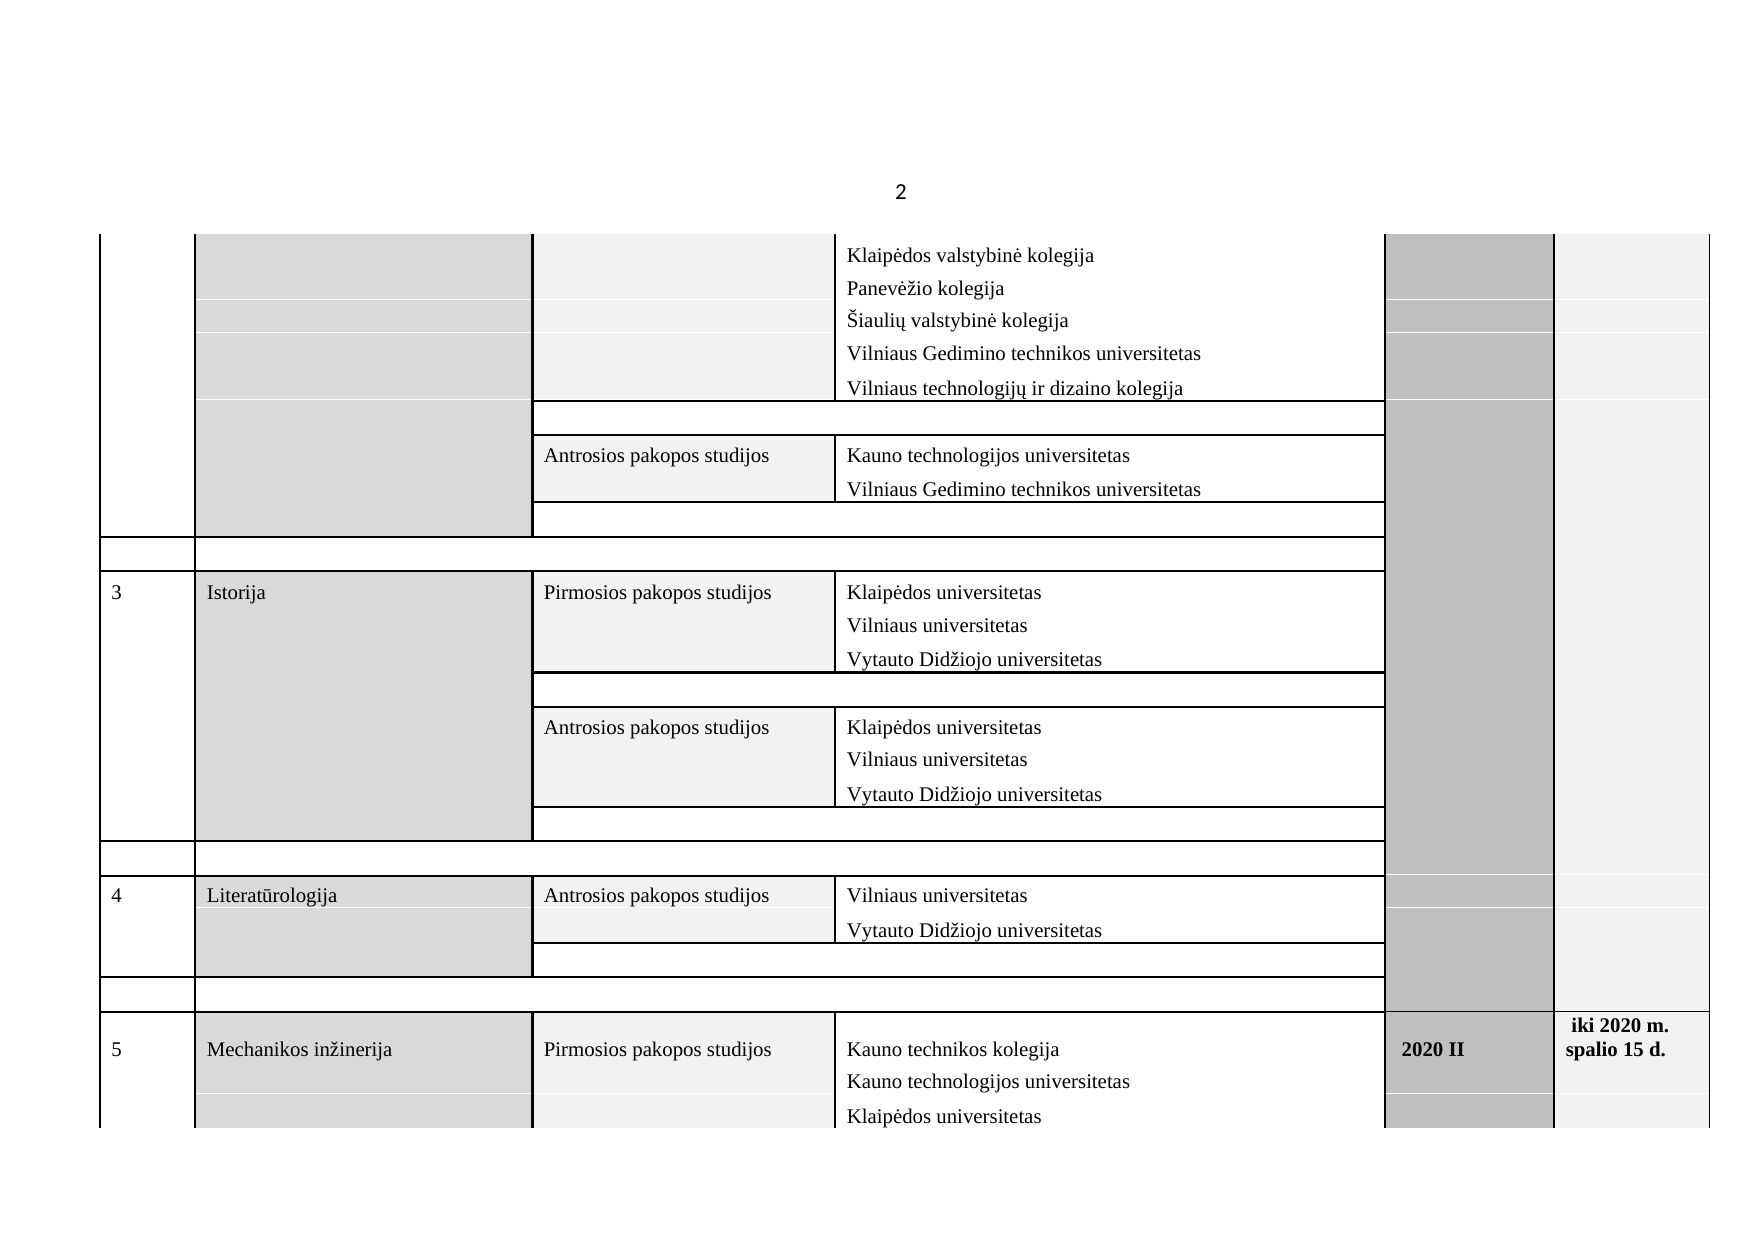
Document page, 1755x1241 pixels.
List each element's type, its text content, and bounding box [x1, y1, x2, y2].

table_cell [101, 267, 194, 299]
table_cell [533, 978, 835, 1011]
table_cell 3 [101, 572, 194, 604]
table_cell [534, 267, 834, 299]
table_cell [101, 300, 194, 332]
table_cell Mechanikos inžinerija [196, 1013, 531, 1061]
table_cell [534, 234, 834, 267]
table_cell [1555, 1061, 1709, 1093]
table_cell [196, 267, 531, 299]
table_cell [196, 739, 531, 771]
table_cell [101, 908, 194, 942]
table_cell [1555, 570, 1709, 604]
table_cell Antrosios pakopos studijos Suma [534, 808, 1384, 840]
table_cell [101, 467, 194, 501]
table_cell [1555, 771, 1709, 806]
table_cell Antrosios pakopos studijos [534, 436, 834, 467]
table_cell Antrosios pakopos studijos Suma [534, 503, 1384, 536]
table_cell Panevėžio kolegija [836, 267, 1384, 299]
table_cell [196, 1094, 531, 1128]
table_cell [101, 842, 194, 874]
table_cell [1386, 300, 1553, 332]
table_cell [1555, 942, 1709, 976]
table_cell [1555, 434, 1709, 467]
table_cell [196, 400, 531, 434]
table_cell [1386, 434, 1553, 467]
table_cell [534, 604, 834, 637]
table_cell [1555, 1094, 1709, 1128]
table_cell [1555, 365, 1709, 399]
table_cell [101, 604, 194, 637]
table_cell [1386, 365, 1553, 399]
table_cell [1555, 267, 1709, 299]
table_cell [1386, 806, 1553, 840]
table_cell [101, 1061, 194, 1093]
table_cell Istorija [196, 572, 531, 604]
table_cell Klaipėdos universitetas [836, 708, 1384, 739]
table_cell [101, 739, 194, 771]
table_cell [1555, 300, 1709, 332]
table_cell [1386, 400, 1553, 434]
table_cell [1386, 333, 1553, 365]
table_cell [534, 771, 834, 806]
table_cell [1555, 840, 1709, 874]
table_cell [1555, 908, 1709, 942]
table_cell [101, 538, 194, 570]
table_cell Vilniaus technologijų ir dizaino kolegija [836, 365, 1384, 399]
table_cell Vytauto Didžiojo universitetas [836, 908, 1384, 942]
table_cell [1555, 671, 1709, 706]
table_cell [534, 1061, 834, 1093]
table_cell [101, 1094, 194, 1128]
table_cell Pirmosios pakopos studijos Suma [534, 674, 1384, 706]
table_cell [196, 300, 531, 332]
table_cell Antrosios pakopos studijos Suma [534, 944, 1384, 976]
table_cell [534, 1094, 834, 1128]
table_cell [101, 806, 194, 840]
table_cell Literatūrologija Suma [196, 978, 532, 1011]
table_cell [1555, 501, 1709, 536]
table_cell [1555, 875, 1709, 907]
table_cell [534, 637, 834, 671]
table_cell [1555, 976, 1709, 1011]
table_cell Pirmosios pakopos studijos [534, 1013, 834, 1061]
table_cell [196, 671, 531, 706]
table_cell [1386, 467, 1553, 501]
table_cell Antrosios pakopos studijos [534, 708, 834, 739]
table_cell [1555, 536, 1709, 570]
table_cell [196, 501, 531, 536]
table_cell Klaipėdos universitetas [836, 1094, 1384, 1128]
table_cell [1386, 536, 1553, 570]
table_cell [1386, 671, 1553, 706]
table_cell [1386, 706, 1553, 739]
table_cell [1386, 570, 1553, 604]
table_cell [1555, 400, 1709, 434]
table_cell Antrosios pakopos studijos [534, 877, 834, 907]
table_cell Pirmosios pakopos studijos Suma [534, 402, 1384, 434]
table_cell [835, 538, 1384, 570]
table_cell [196, 434, 531, 467]
table_cell [534, 365, 834, 399]
table_cell [196, 908, 531, 942]
table_cell [1386, 1061, 1553, 1093]
table_cell [196, 806, 531, 840]
table_cell Kauno technologijos universitetas [836, 1061, 1384, 1093]
table_cell [101, 400, 194, 434]
table_cell [1386, 604, 1553, 637]
table_cell [534, 739, 834, 771]
table_cell [1386, 267, 1553, 299]
table_cell [1555, 637, 1709, 671]
table_cell 4 [101, 877, 194, 907]
table_cell Vilniaus universitetas [836, 877, 1384, 907]
table_cell Vilniaus Gedimino technikos universitetas [836, 333, 1384, 365]
table_cell Vilniaus Gedimino technikos universitetas [836, 467, 1384, 501]
table_cell Vilniaus universitetas [836, 604, 1384, 637]
table_cell [196, 604, 531, 637]
table_cell [534, 908, 834, 942]
table_cell [534, 467, 834, 501]
table_cell [101, 333, 194, 365]
table_cell [1555, 739, 1709, 771]
table_cell [1386, 840, 1553, 874]
table_cell 2020 II [1386, 1012, 1553, 1061]
table_cell [196, 1061, 531, 1093]
table_cell [1386, 942, 1553, 976]
table_cell [835, 842, 1384, 874]
table_cell Elektros inžinerija Suma [196, 538, 835, 570]
table_cell [101, 637, 194, 671]
table_cell [101, 501, 194, 536]
table_cell Vytauto Didžiojo universitetas [836, 637, 1384, 671]
table_cell [1555, 806, 1709, 840]
table_cell [1386, 739, 1553, 771]
table_cell [835, 978, 1384, 1011]
table_cell [101, 671, 194, 706]
table_cell Šiaulių valstybinė kolegija [836, 300, 1384, 332]
table_cell [1386, 1094, 1553, 1128]
table_cell [101, 234, 194, 267]
table_cell [1555, 234, 1709, 267]
table_cell 5 [101, 1013, 194, 1061]
table_cell [1386, 637, 1553, 671]
table_cell [196, 467, 531, 501]
table_cell [534, 300, 834, 332]
table_cell Pirmosios pakopos studijos [534, 572, 834, 604]
table_cell [101, 978, 194, 1011]
table_cell [1386, 234, 1553, 267]
table_cell [534, 333, 834, 365]
table_cell [101, 771, 194, 806]
table_cell [101, 942, 194, 976]
table_cell [1555, 706, 1709, 739]
table_cell [196, 771, 531, 806]
table_cell [196, 942, 531, 976]
table_cell [1386, 875, 1553, 907]
table_cell [101, 434, 194, 467]
table_cell [196, 637, 531, 671]
table_cell [101, 706, 194, 739]
table_cell [196, 234, 531, 267]
table_cell [101, 365, 194, 399]
table_cell [1555, 333, 1709, 365]
table_cell iki 2020 m. spalio 15 d. [1555, 1012, 1709, 1061]
table_cell [1555, 604, 1709, 637]
table_cell Klaipėdos valstybinė kolegija [836, 234, 1384, 267]
table_cell [196, 333, 531, 365]
table_cell [1386, 771, 1553, 806]
table_cell Literatūrologija [196, 877, 531, 907]
table_cell [196, 365, 531, 399]
table_cell [1386, 976, 1553, 1011]
table_cell Kauno technologijos universitetas [836, 436, 1384, 467]
table_cell [1386, 501, 1553, 536]
table_cell Istorija Suma [196, 842, 532, 874]
table_cell Vilniaus universitetas [836, 739, 1384, 771]
table_cell [196, 706, 531, 739]
table_cell [1386, 908, 1553, 942]
table_cell [1555, 467, 1709, 501]
table_cell Klaipėdos universitetas [836, 572, 1384, 604]
table_cell Kauno technikos kolegija [836, 1013, 1384, 1061]
table_cell Vytauto Didžiojo universitetas [836, 771, 1384, 806]
table_cell [533, 842, 835, 874]
